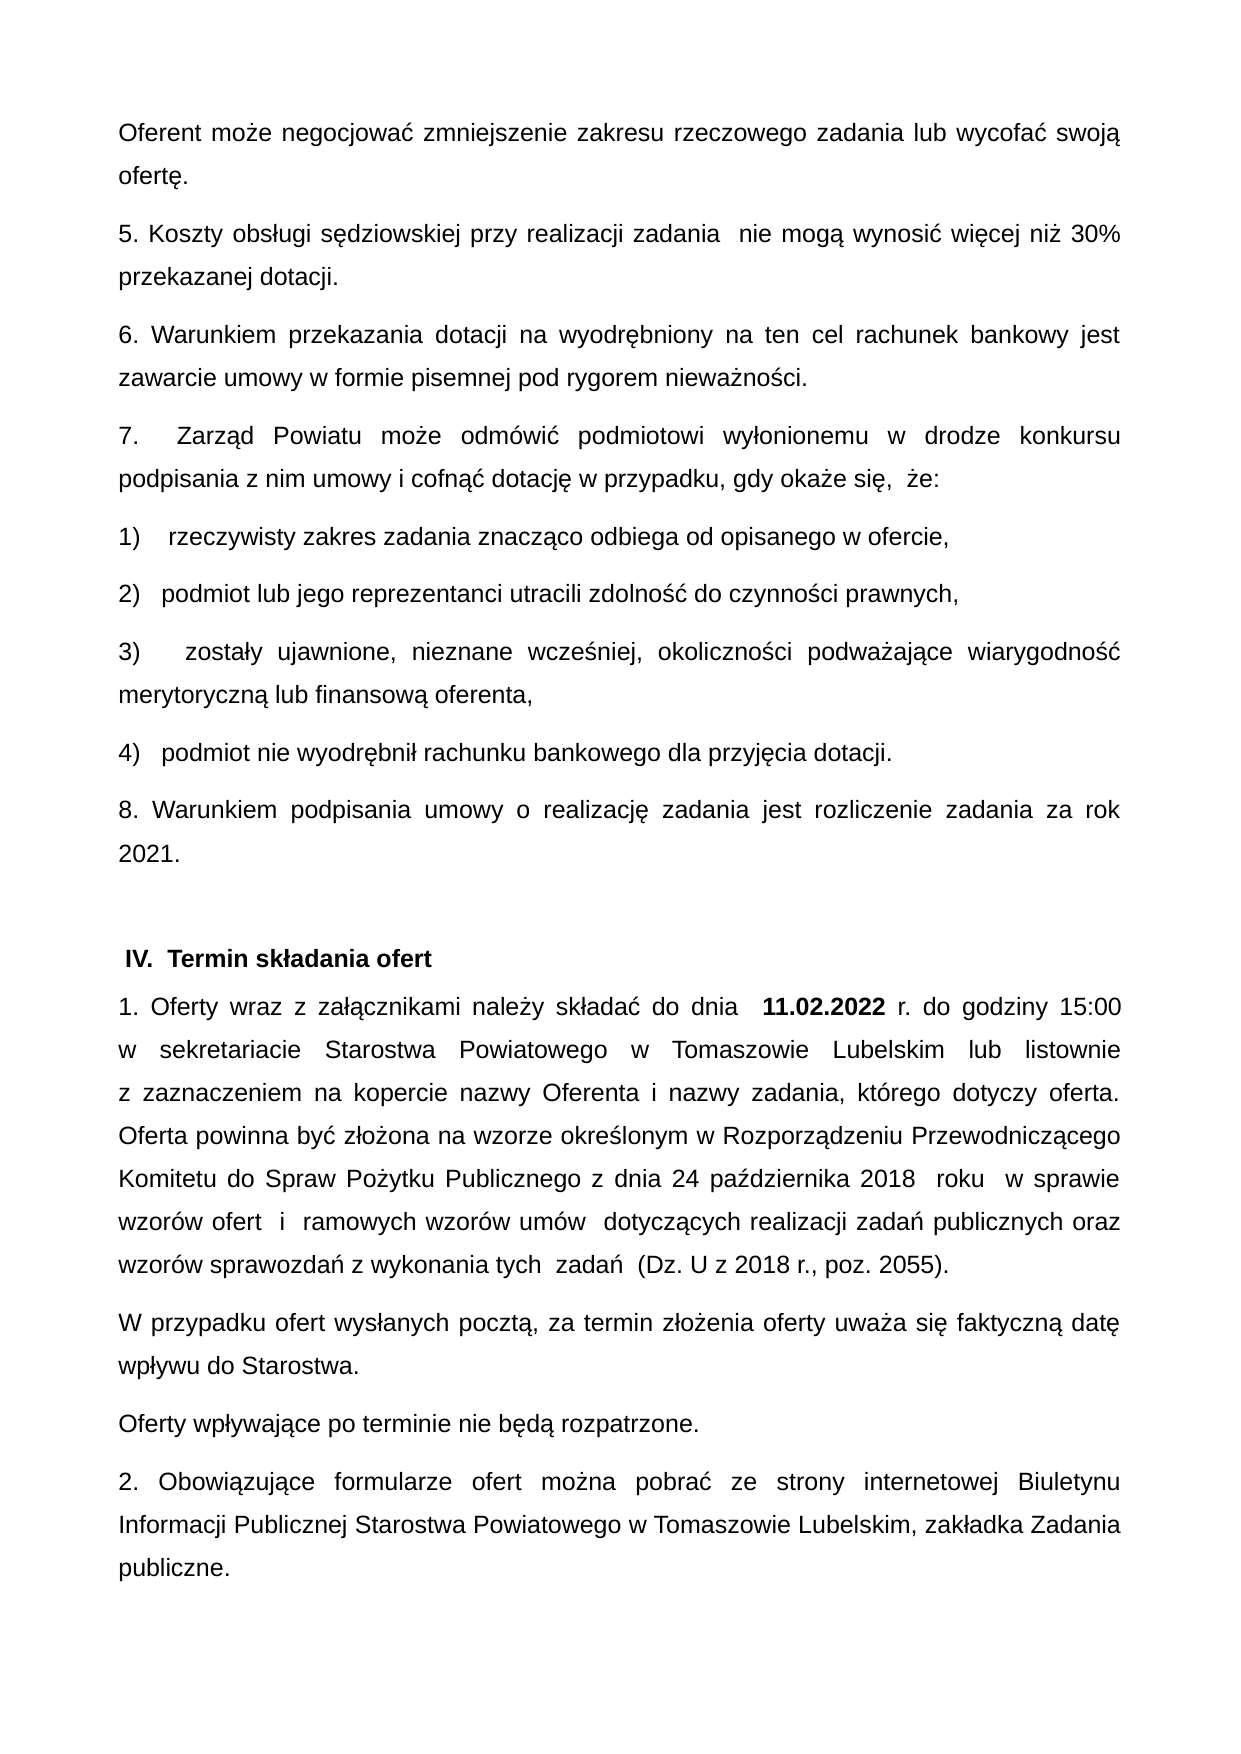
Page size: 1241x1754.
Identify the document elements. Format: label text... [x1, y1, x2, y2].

text 7. Zarząd Powiatu może odmówić podmiotowi wyłonionemu w drodze konkursu podpisania z nim umowy i cofnąć dotację w przypadku, gdy okaże się, że: [118, 421, 1122, 492]
text 1) rzeczywisty zakres zadania znacząco odbiega od opisanego w ofercie, [118, 521, 1122, 550]
text IV. Termin składania ofert [118, 944, 1122, 973]
text 4) podmiot nie wyodrębnił rachunku bankowego dla przyjęcia dotacji. [118, 738, 1122, 766]
text W przypadku ofert wysłanych pocztą, za termin złożenia oferty uważa się faktyczną datę wpływu do Starostwa. [118, 1308, 1122, 1380]
text Oferty wpływające po terminie nie będą rozpatrzone. [118, 1409, 1122, 1437]
text 8. Warunkiem podpisania umowy o realizację zadania jest rozliczenie zadania za rok 2021. [118, 795, 1122, 867]
text 6. Warunkiem przekazania dotacji na wyodrębniony na ten cel rachunek bankowy jest zawarcie umowy w formie pisemnej pod rygorem nieważności. [118, 320, 1122, 392]
text 1. Oferty wraz z załącznikami należy składać do dnia 11.02.2022 r. do godziny 15:00 w sekretariacie Starostwa Powiatowego w Tomaszowie Lubelskim lub listownie z zaznaczeniem na kopercie nazwy Oferenta i nazwy zadania, którego dotyczy oferta. Oferta powinna być złożona na wzorze określonym w Rozporządzeniu Przewodniczącego Komitetu do Spraw Pożytku Publicznego z dnia 24 października 2018 roku w sprawie wzorów ofert i ramowych wzorów umów dotyczących realizacji zadań publicznych oraz wzorów sprawozdań z wykonania tych zadań (Dz. U z 2018 r., poz. 2055). [118, 991, 1122, 1279]
text Oferent może negocjować zmniejszenie zakresu rzeczowego zadania lub wycofać swoją ofertę. [118, 118, 1122, 190]
text 5. Koszty obsługi sędziowskiej przy realizacji zadania nie mogą wynosić więcej niż 30% przekazanej dotacji. [118, 219, 1122, 291]
text 3) zostały ujawnione, nieznane wcześniej, okoliczności podważające wiarygodność merytoryczną lub finansową oferenta, [118, 637, 1122, 709]
text 2. Obowiązujące formularze ofert można pobrać ze strony internetowej Biuletynu Informacji Publicznej Starostwa Powiatowego w Tomaszowie Lubelskim, zakładka Zadania publiczne. [118, 1466, 1122, 1581]
text 2) podmiot lub jego reprezentanci utracili zdolność do czynności prawnych, [118, 579, 1122, 608]
